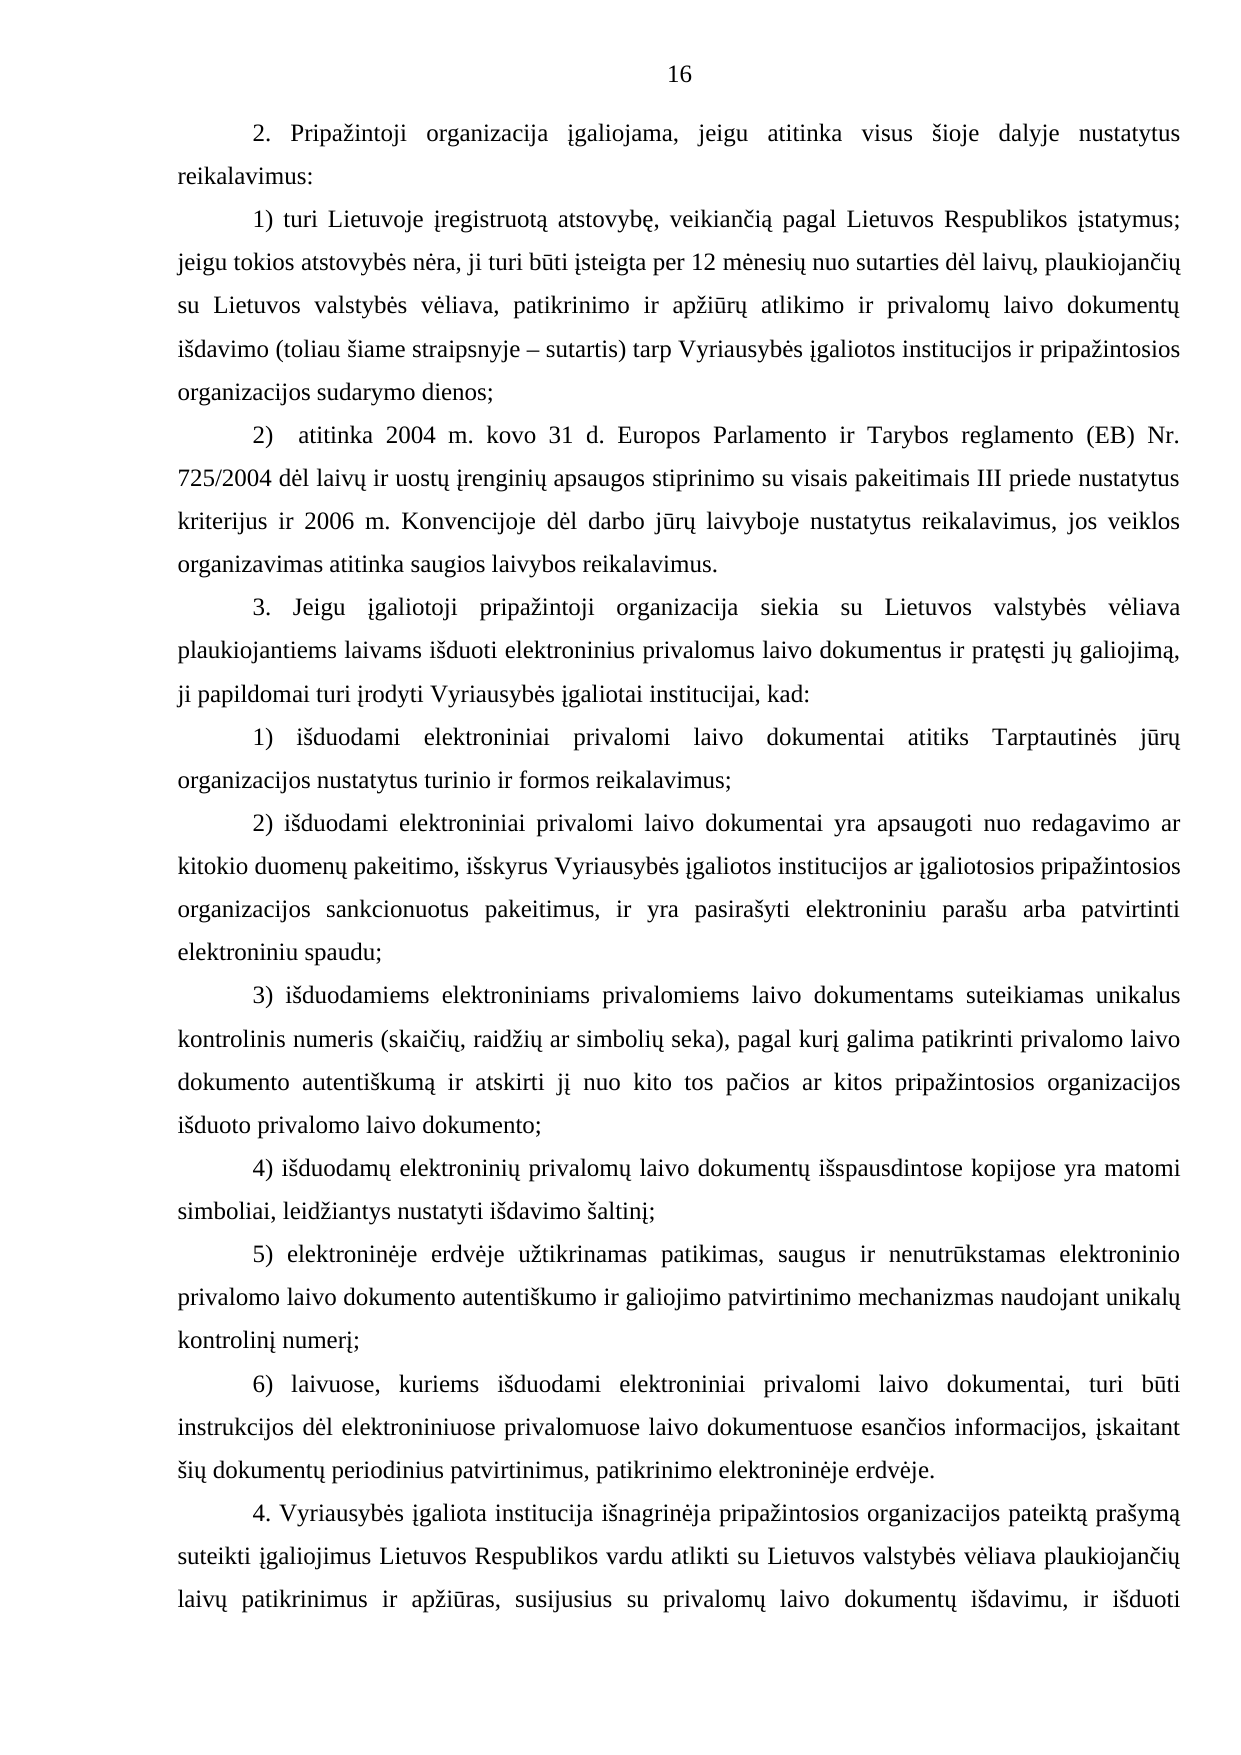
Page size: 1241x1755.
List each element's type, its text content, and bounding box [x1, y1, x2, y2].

text 1) turi Lietuvoje įregistruotą atstovybę, veikiančią pagal Lietuvos Respublikos įstatymus; jeigu tokios atstovybės nėra, ji turi būti įsteigta per 12 mėnesių nuo sutarties dėl laivų, plaukiojančių su Lietuvos valstybės vėliava, patikrinimo ir apžiūrų atlikimo ir privalomų laivo dokumentų išdavimo (toliau šiame straipsnyje – sutartis) tarp Vyriausybės įgaliotos institucijos ir pripažintosios organizacijos sudarymo dienos; [177, 204, 1181, 406]
text 2. Pripažintoji organizacija įgaliojama, jeigu atitinka visus šioje dalyje nustatytus reikalavimus: [177, 118, 1181, 190]
text 3. Jeigu įgaliotoji pripažintoji organizacija siekia su Lietuvos valstybės vėliava plaukiojantiems laivams išduoti elektroninius privalomus laivo dokumentus ir pratęsti jų galiojimą, ji papildomai turi įrodyti Vyriausybės įgaliotai institucijai, kad: [177, 592, 1181, 707]
text 5) elektroninėje erdvėje užtikrinamas patikimas, saugus ir nenutrūkstamas elektroninio privalomo laivo dokumento autentiškumo ir galiojimo patvirtinimo mechanizmas naudojant unikalų kontrolinį numerį; [177, 1239, 1181, 1354]
text 2) išduodami elektroniniai privalomi laivo dokumentai yra apsaugoti nuo redagavimo ar kitokio duomenų pakeitimo, išskyrus Vyriausybės įgaliotos institucijos ar įgaliotosios pripažintosios organizacijos sankcionuotus pakeitimus, ir yra pasirašyti elektroniniu parašu arba patvirtinti elektroniniu spaudu; [177, 808, 1181, 966]
text 4) išduodamų elektroninių privalomų laivo dokumentų išspausdintose kopijose yra matomi simboliai, leidžiantys nustatyti išdavimo šaltinį; [177, 1153, 1181, 1225]
text 4. Vyriausybės įgaliota institucija išnagrinėja pripažintosios organizacijos pateiktą prašymą suteikti įgaliojimus Lietuvos Respublikos vardu atlikti su Lietuvos valstybės vėliava plaukiojančių laivų patikrinimus ir apžiūras, susijusius su privalomų laivo dokumentų išdavimu, ir išduoti [177, 1498, 1181, 1613]
text 3) išduodamiems elektroniniams privalomiems laivo dokumentams suteikiamas unikalus kontrolinis numeris (skaičių, raidžių ar simbolių seka), pagal kurį galima patikrinti privalomo laivo dokumento autentiškumą ir atskirti jį nuo kito tos pačios ar kitos pripažintosios organizacijos išduoto privalomo laivo dokumento; [177, 981, 1181, 1139]
text 2) atitinka 2004 m. kovo 31 d. Europos Parlamento ir Tarybos reglamento (EB) Nr. 725/2004 dėl laivų ir uostų įrenginių apsaugos stiprinimo su visais pakeitimais III priede nustatytus kriterijus ir 2006 m. Konvencijoje dėl darbo jūrų laivyboje nustatytus reikalavimus, jos veiklos organizavimas atitinka saugios laivybos reikalavimus. [177, 420, 1181, 578]
text 1) išduodami elektroniniai privalomi laivo dokumentai atitiks Tarptautinės jūrų organizacijos nustatytus turinio ir formos reikalavimus; [177, 722, 1181, 794]
text 6) laivuose, kuriems išduodami elektroniniai privalomi laivo dokumentai, turi būti instrukcijos dėl elektroniniuose privalomuose laivo dokumentuose esančios informacijos, įskaitant šių dokumentų periodinius patvirtinimus, patikrinimo elektroninėje erdvėje. [177, 1369, 1181, 1484]
